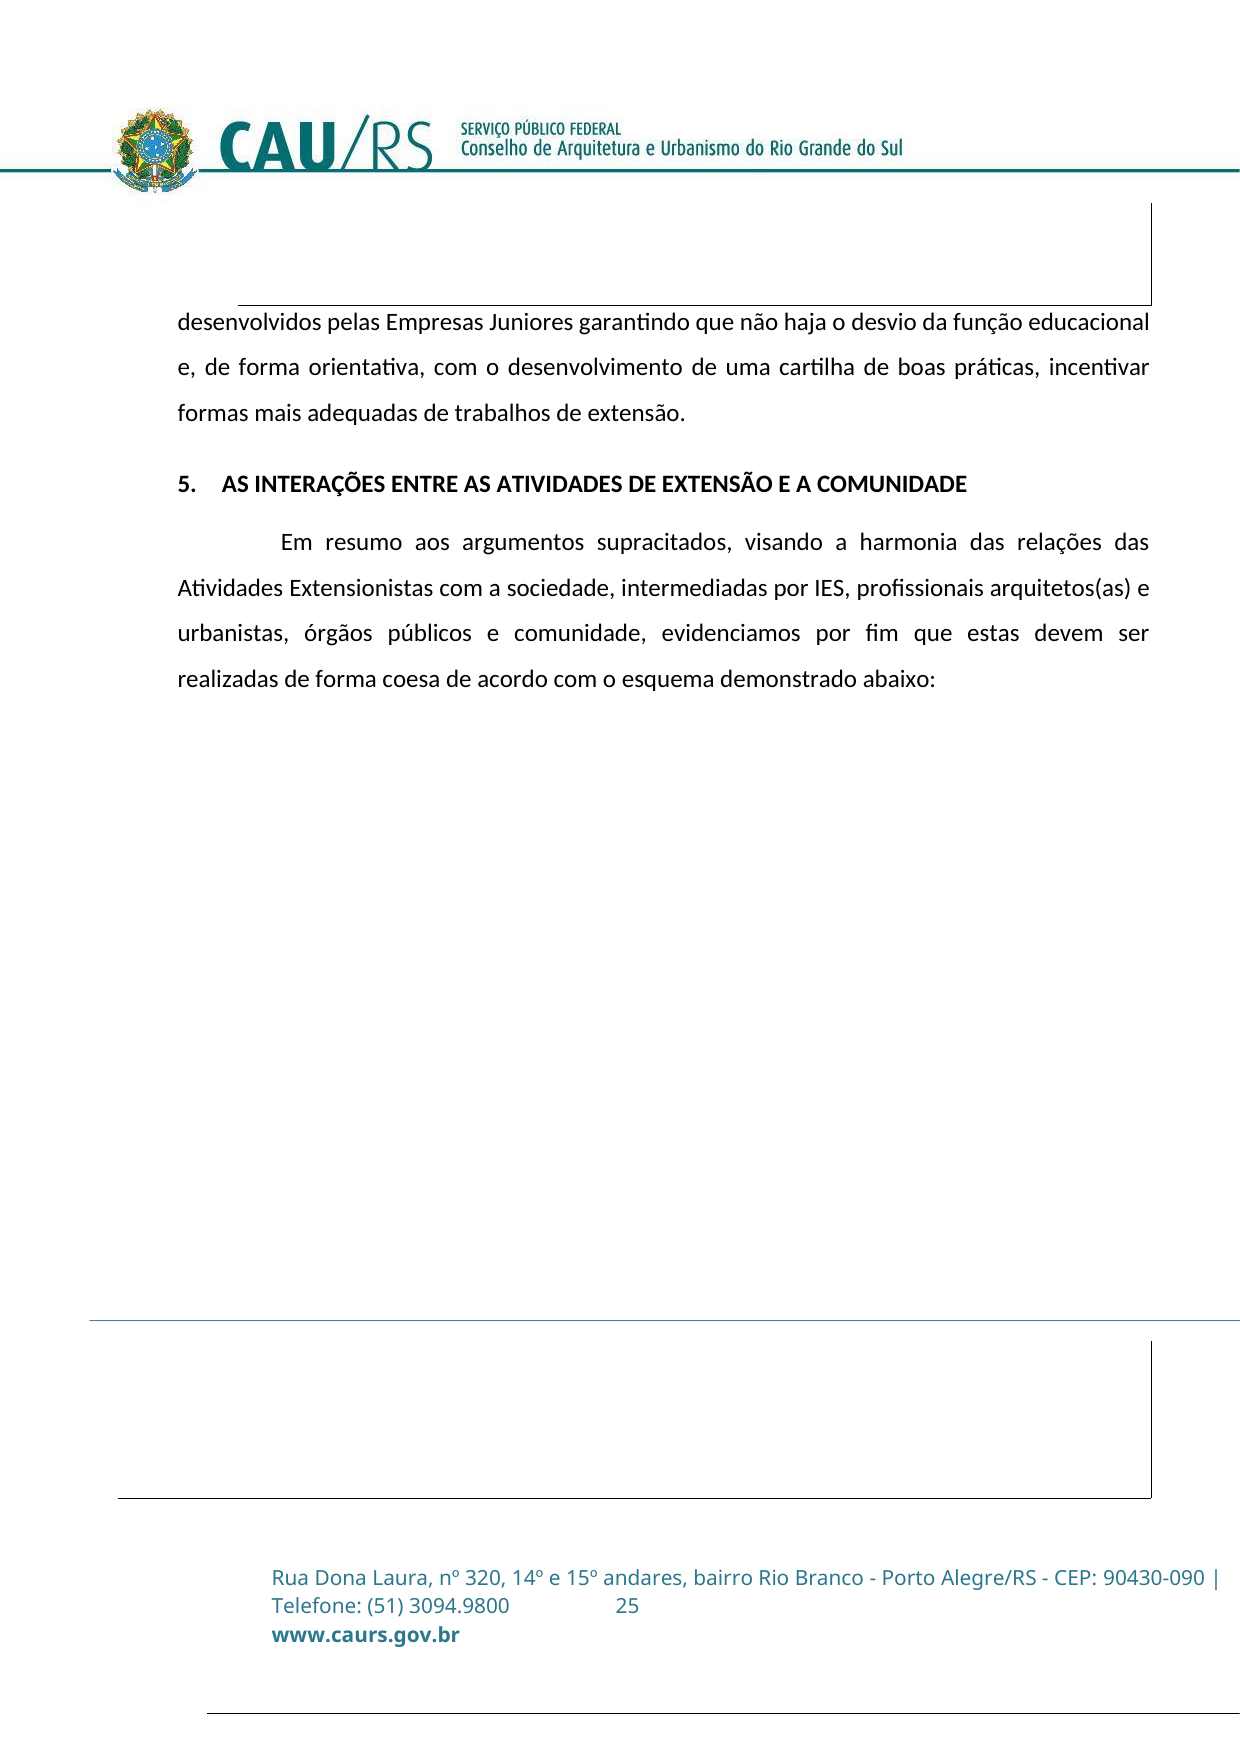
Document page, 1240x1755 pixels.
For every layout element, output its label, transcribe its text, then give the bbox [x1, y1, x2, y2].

text Em resumo aos argumentos supracitados, visando a harmonia das relações das Atividades Extensionistas com a sociedade, intermediadas por IES, profissionais arquitetos(as) e urbanistas, órgãos públicos e comunidade, evidenciamos por fim que estas devem ser realizadas de forma coesa de acordo com o esquema demonstrado abaixo: [177, 526, 1151, 694]
list AS INTERAÇÕES ENTRE AS ATIVIDADES DE EXTENSÃO E A COMUNIDADE [177, 468, 1151, 498]
text desenvolvidos pelas Empresas Juniores garantindo que não haja o desvio da função educacional e, de forma orientativa, com o desenvolvimento de uma cartilha de boas práticas, incentivar formas mais adequadas de trabalhos de extensão. [177, 306, 1151, 428]
